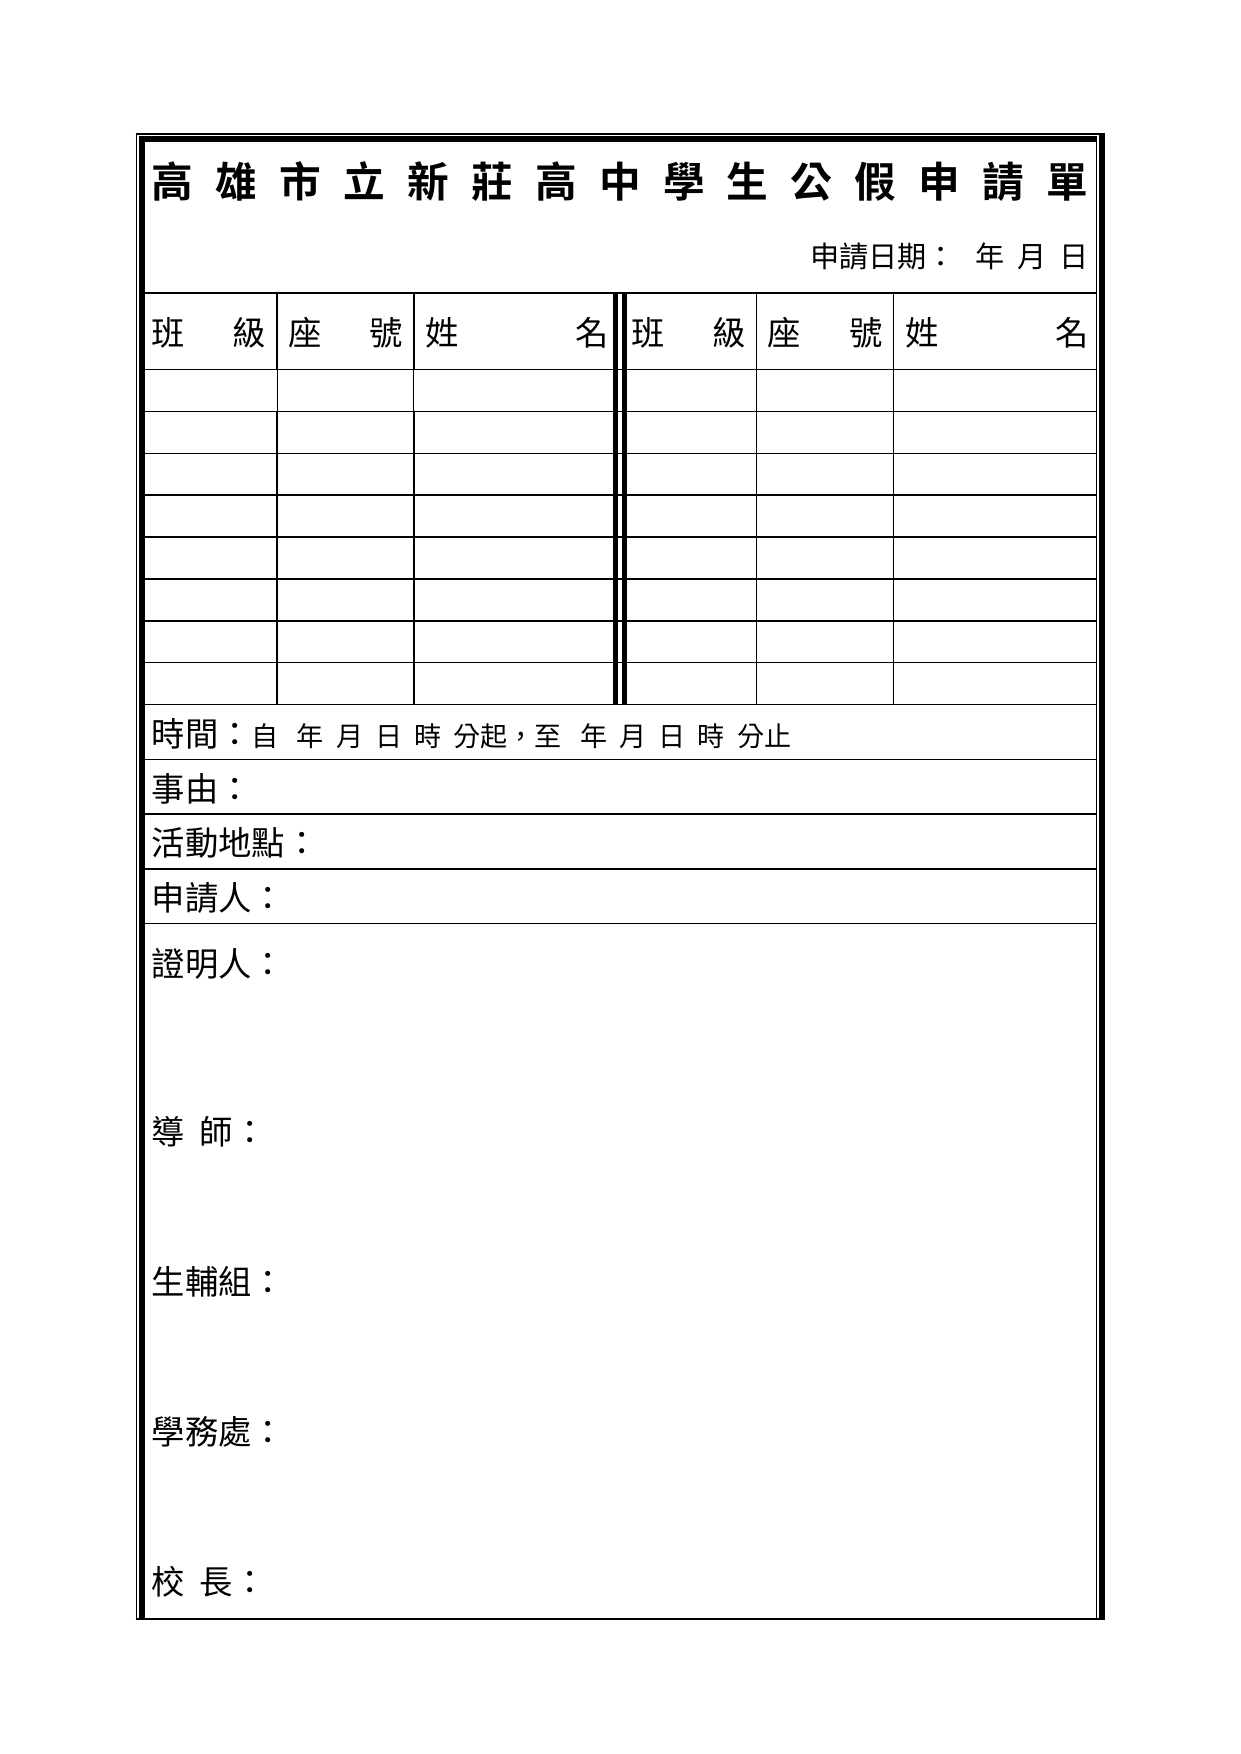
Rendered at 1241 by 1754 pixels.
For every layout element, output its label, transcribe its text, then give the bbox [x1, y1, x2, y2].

table_cell [415, 538, 613, 578]
table_cell 班級 [145, 294, 276, 369]
table_cell [415, 454, 613, 494]
table_cell [278, 538, 413, 578]
table_cell [145, 370, 277, 411]
table_cell [278, 496, 413, 536]
table_cell 活動地點： [145, 815, 1096, 868]
table_cell [278, 622, 413, 662]
table_cell [415, 412, 613, 452]
table_cell [414, 370, 613, 411]
table_cell [145, 496, 276, 536]
table_cell [627, 538, 756, 578]
table_cell [757, 622, 893, 662]
table_cell [415, 496, 613, 536]
table_cell [278, 663, 413, 704]
table_cell [415, 580, 613, 620]
table_cell [894, 412, 1096, 452]
table_cell [757, 496, 893, 536]
table_cell [145, 580, 276, 620]
table_cell [894, 580, 1096, 620]
table_cell [627, 663, 756, 704]
table_cell 證明人： 導 師： 生輔組： 學務處： 校 長： [145, 924, 1096, 1618]
table_cell [894, 370, 1096, 411]
table_cell [627, 622, 756, 662]
table_cell [278, 370, 413, 411]
table_cell [894, 622, 1096, 662]
table_cell [278, 412, 413, 452]
table_cell 申請人： [145, 870, 1096, 922]
table_cell [894, 496, 1096, 536]
table_cell [145, 454, 276, 494]
table_cell [145, 622, 276, 662]
table_cell [627, 370, 756, 411]
table_cell [145, 538, 276, 578]
table_cell 座號 [278, 294, 413, 369]
table_cell 時間：自 年 月 日 時 分起，至 年 月 日 時 分止 [145, 705, 1096, 758]
table_cell [278, 580, 413, 620]
table_cell [415, 622, 613, 662]
table_cell [894, 454, 1096, 494]
table_cell [627, 496, 756, 536]
table_cell [627, 454, 756, 494]
table_cell [627, 580, 756, 620]
table_cell [145, 663, 276, 704]
table_cell [757, 454, 893, 494]
table_cell [757, 538, 893, 578]
table_cell [757, 412, 893, 452]
table_cell 姓名 [415, 294, 613, 369]
table_cell 事由： [145, 760, 1096, 813]
table_cell [415, 663, 613, 704]
table_cell [757, 663, 893, 704]
table_cell [757, 370, 893, 411]
table_cell [278, 454, 413, 494]
table_cell 座號 [757, 294, 893, 369]
table_cell 班級 [627, 294, 756, 369]
table_cell [145, 412, 276, 452]
table_header 高雄市立新莊高中學生公假申請單 申請日期： 年 月 日 [145, 142, 1096, 292]
table_cell 姓名 [894, 294, 1096, 369]
table_cell [894, 538, 1096, 578]
table_cell [894, 663, 1096, 704]
table_cell [757, 580, 893, 620]
table_cell [627, 412, 756, 452]
